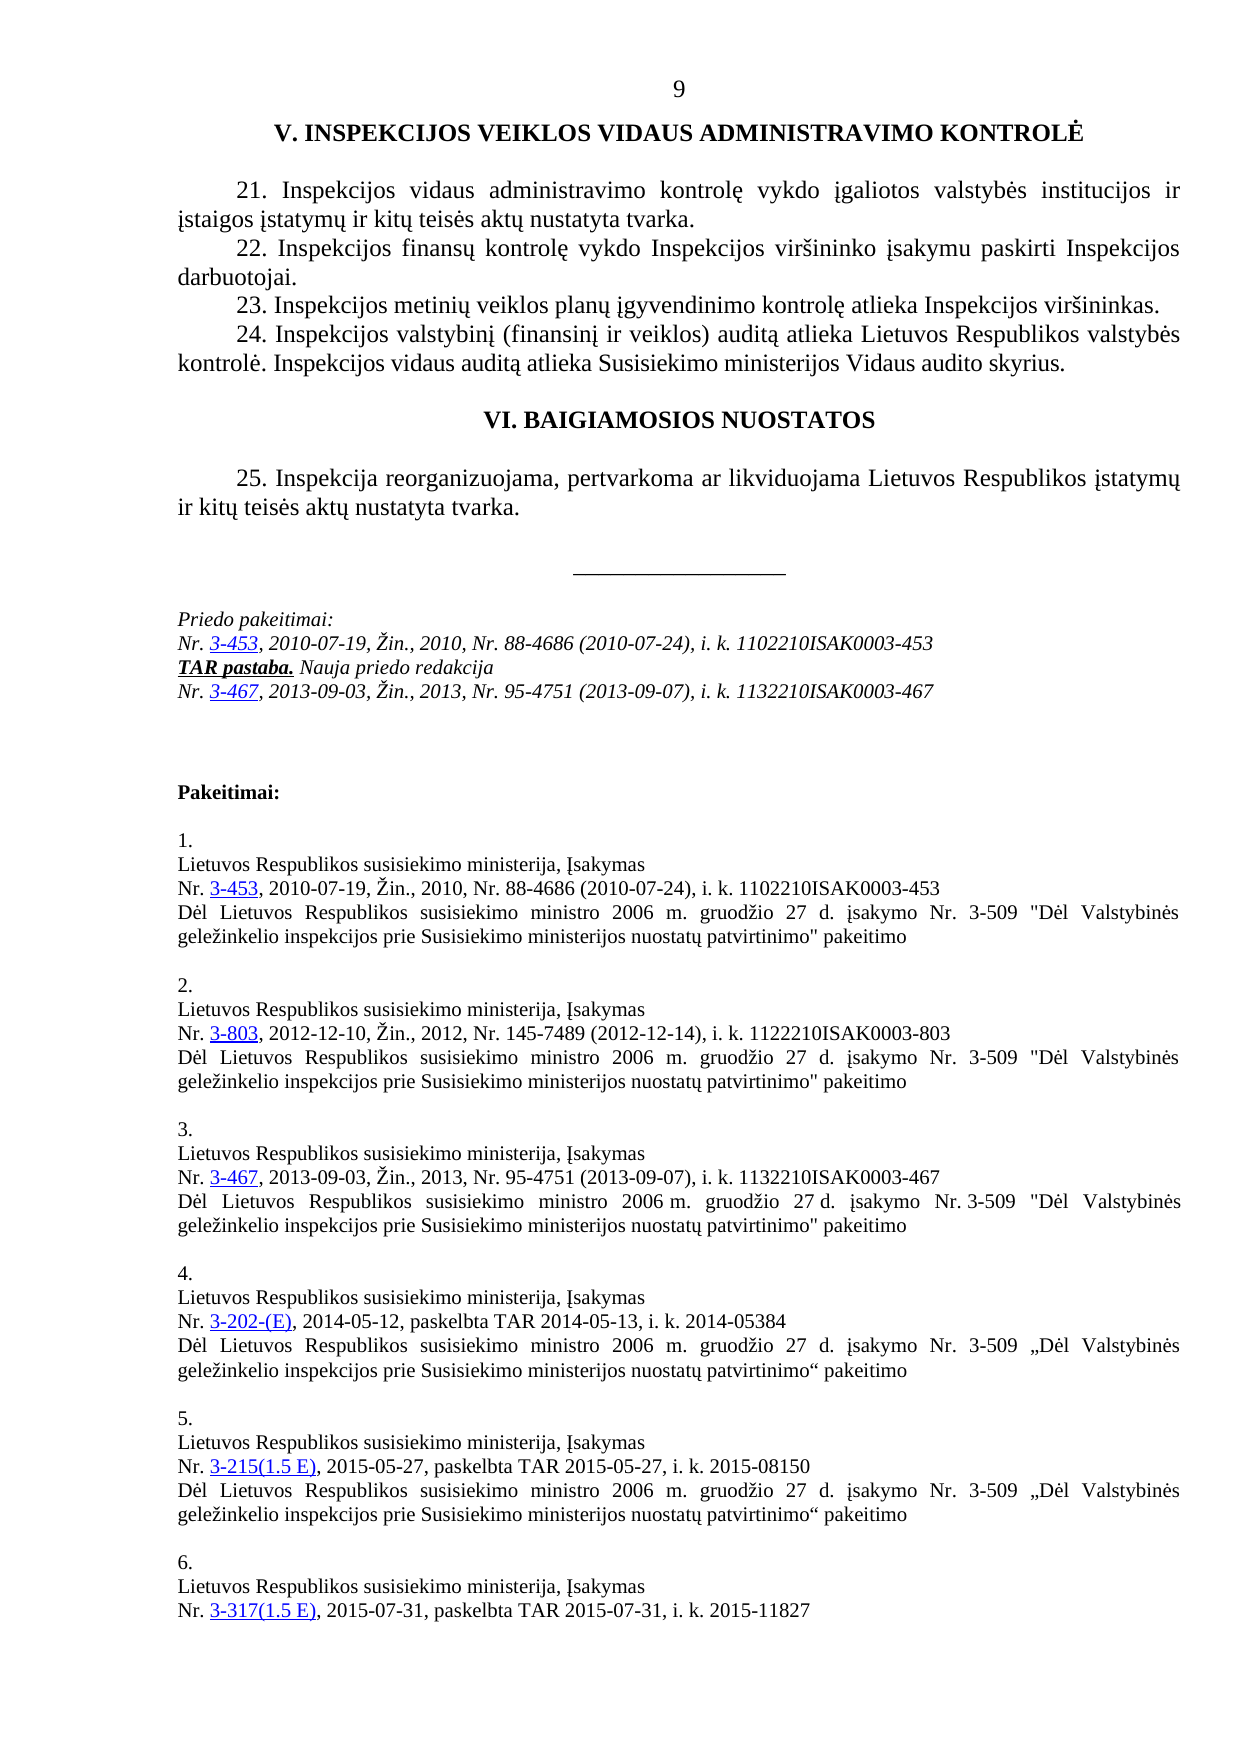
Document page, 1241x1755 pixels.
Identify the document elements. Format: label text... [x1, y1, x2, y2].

text Lietuvos Respublikos susisiekimo ministerija, Įsakymas [177, 1285, 1181, 1309]
text Nr. 3-202-(E), 2014-05-12, paskelbta TAR 2014-05-13, i. k. 2014-05384 [177, 1309, 1181, 1333]
text Nr. 3-803, 2012-12-10, Žin., 2012, Nr. 145-7489 (2012-12-14), i. k. 1122210ISAK0003-803 [177, 1021, 1181, 1045]
text Lietuvos Respublikos susisiekimo ministerija, Įsakymas [177, 1430, 1181, 1454]
text 4. [177, 1261, 1181, 1285]
text Dėl Lietuvos Respublikos susisiekimo ministro 2006 m. gruodžio 27 d. įsakymo Nr. 3-509 „Dėl Valstybinės geležinkelio inspekcijos prie Susisiekimo ministerijos nuostatų patvirtinimo“ pakeitimo [177, 1333, 1181, 1382]
text Lietuvos Respublikos susisiekimo ministerija, Įsakymas [177, 852, 1181, 876]
text 24. Inspekcijos valstybinį (finansinį ir veiklos) auditą atlieka Lietuvos Respublikos valstybės kontrolė. Inspekcijos vidaus auditą atlieka Susisiekimo ministerijos Vidaus audito skyrius. [177, 319, 1181, 377]
text 25. Inspekcija reorganizuojama, pertvarkoma ar likviduojama Lietuvos Respublikos įstatymų ir kitų teisės aktų nustatyta tvarka. [177, 463, 1181, 521]
text Pakeitimai: [177, 780, 1181, 804]
text Lietuvos Respublikos susisiekimo ministerija, Įsakymas [177, 1141, 1181, 1165]
text 1. [177, 828, 1181, 852]
text Nr. 3-453, 2010-07-19, Žin., 2010, Nr. 88-4686 (2010-07-24), i. k. 1102210ISAK0003-453 [177, 631, 1181, 655]
text 5. [177, 1406, 1181, 1430]
text Nr. 3-453, 2010-07-19, Žin., 2010, Nr. 88-4686 (2010-07-24), i. k. 1102210ISAK0003-453 [177, 876, 1181, 900]
text 3. [177, 1117, 1181, 1141]
text 22. Inspekcijos finansų kontrolę vykdo Inspekcijos viršininko įsakymu paskirti Inspekcijos darbuotojai. [177, 233, 1181, 291]
text 6. [177, 1550, 1181, 1574]
text Dėl Lietuvos Respublikos susisiekimo ministro 2006 m. gruodžio 27 d. įsakymo Nr. 3-509 "Dėl Valstybinės geležinkelio inspekcijos prie Susisiekimo ministerijos nuostatų patvirtinimo" pakeitimo [177, 1045, 1181, 1093]
text Lietuvos Respublikos susisiekimo ministerija, Įsakymas [177, 1574, 1181, 1598]
text VI. BAIGIAMOSIOS NUOSTATOS [177, 406, 1181, 434]
text Priedo pakeitimai: [177, 607, 1181, 631]
text Nr. 3-467, 2013-09-03, Žin., 2013, Nr. 95-4751 (2013-09-07), i. k. 1132210ISAK0003-467 [177, 1165, 1181, 1189]
text TAR pastaba. Nauja priedo redakcija [177, 655, 1181, 679]
text Nr. 3-215(1.5 E), 2015-05-27, paskelbta TAR 2015-05-27, i. k. 2015-08150 [177, 1454, 1181, 1478]
text Dėl Lietuvos Respublikos susisiekimo ministro 2006 m. gruodžio 27 d. įsakymo Nr. 3-509 "Dėl Valstybinės geležinkelio inspekcijos prie Susisiekimo ministerijos nuostatų patvirtinimo" pakeitimo [177, 900, 1181, 948]
text Lietuvos Respublikos susisiekimo ministerija, Įsakymas [177, 997, 1181, 1021]
text Nr. 3-467, 2013-09-03, Žin., 2013, Nr. 95-4751 (2013-09-07), i. k. 1132210ISAK0003-467 [177, 679, 1181, 703]
text V. INSPEKCIJOS VEIKLOS VIDAUS ADMINISTRAVIMO KONTROLĖ [177, 118, 1181, 147]
text _________________ [177, 549, 1181, 578]
text Dėl Lietuvos Respublikos susisiekimo ministro 2006 m. gruodžio 27 d. įsakymo Nr. 3-509 "Dėl Valstybinės geležinkelio inspekcijos prie Susisiekimo ministerijos nuostatų patvirtinimo" pakeitimo [177, 1189, 1181, 1237]
text 2. [177, 972, 1181, 997]
text 21. Inspekcijos vidaus administravimo kontrolę vykdo įgaliotos valstybės institucijos ir įstaigos įstatymų ir kitų teisės aktų nustatyta tvarka. [177, 176, 1181, 233]
text 23. Inspekcijos metinių veiklos planų įgyvendinimo kontrolę atlieka Inspekcijos viršininkas. [177, 291, 1181, 319]
text Nr. 3-317(1.5 E), 2015-07-31, paskelbta TAR 2015-07-31, i. k. 2015-11827 [177, 1598, 1181, 1622]
text Dėl Lietuvos Respublikos susisiekimo ministro 2006 m. gruodžio 27 d. įsakymo Nr. 3-509 „Dėl Valstybinės geležinkelio inspekcijos prie Susisiekimo ministerijos nuostatų patvirtinimo“ pakeitimo [177, 1478, 1181, 1526]
